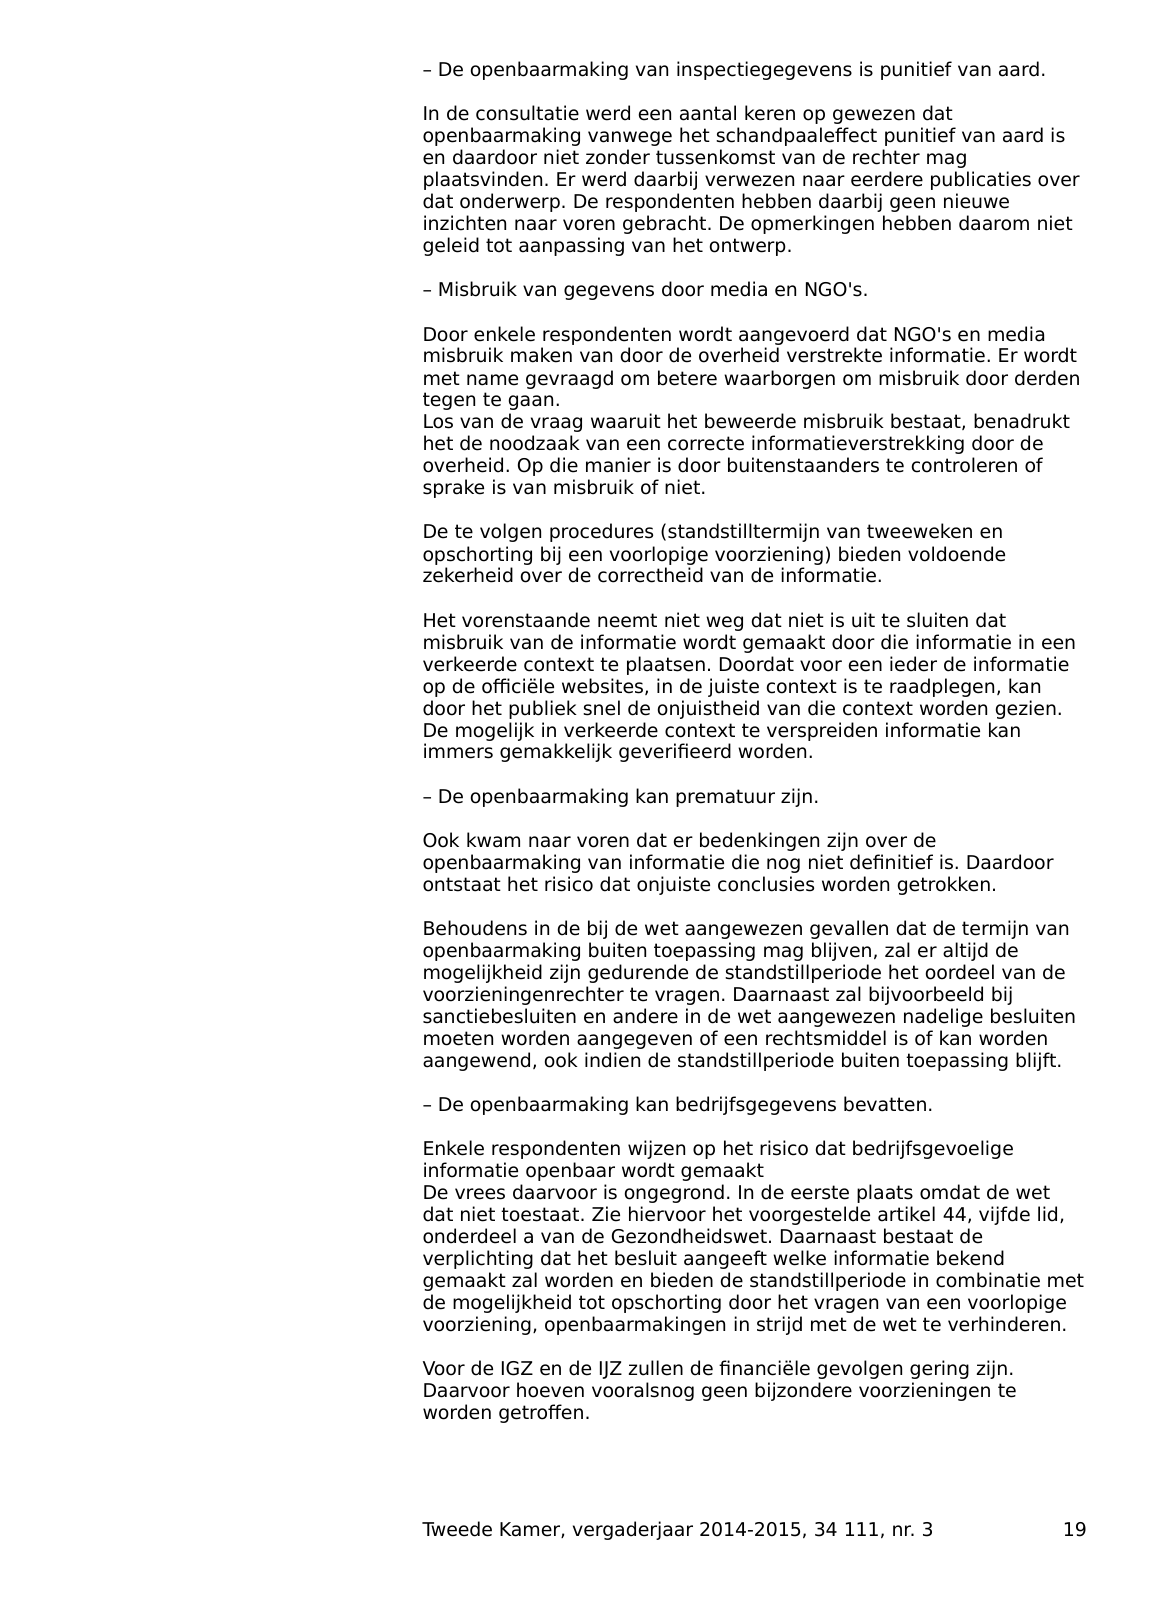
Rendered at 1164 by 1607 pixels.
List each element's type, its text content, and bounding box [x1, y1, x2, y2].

text In de consultatie werd een aantal keren op gewezen dat openbaarmaking vanwege het schandpaaleffect punitief van aard is en daardoor niet zonder tussenkomst van de rechter mag plaatsvinden. Er werd daarbij verwezen naar eerdere publicaties over dat onderwerp. De respondenten hebben daarbij geen nieuwe inzichten naar voren gebracht. De opmerkingen hebben daarom niet geleid tot aanpassing van het ontwerp. [422, 103, 1087, 257]
text Ook kwam naar voren dat er bedenkingen zijn over de openbaarmaking van informatie die nog niet definitief is. Daardoor ontstaat het risico dat onjuiste conclusies worden getrokken. [422, 830, 1087, 896]
text Behoudens in de bij de wet aangewezen gevallen dat de termijn van openbaarmaking buiten toepassing mag blijven, zal er altijd de mogelijkheid zijn gedurende de standstillperiode het oordeel van de voorzieningenrechter te vragen. Daarnaast zal bijvoorbeeld bij sanctiebesluiten en andere in de wet aangewezen nadelige besluiten moeten worden aangegeven of een rechtsmiddel is of kan worden aangewend, ook indien de standstillperiode buiten toepassing blijft. [422, 918, 1087, 1072]
text De vrees daarvoor is ongegrond. In de eerste plaats omdat de wet dat niet toestaat. Zie hiervoor het voorgestelde artikel 44, vijfde lid, onderdeel a van de Gezondheidswet. Daarnaast bestaat de verplichting dat het besluit aangeeft welke informatie bekend gemaakt zal worden en bieden de standstillperiode in combinatie met de mogelijkheid tot opschorting door het vragen van een voorlopige voorziening, openbaarmakingen in strijd met de wet te verhinderen. [422, 1182, 1087, 1336]
text De te volgen procedures (standstilltermijn van tweeweken en opschorting bij een voorlopige voorziening) bieden voldoende zekerheid over de correctheid van de informatie. [422, 521, 1087, 587]
text Enkele respondenten wijzen op het risico dat bedrijfsgevoelige informatie openbaar wordt gemaakt [422, 1138, 1087, 1182]
text Door enkele respondenten wordt aangevoerd dat NGO's en media misbruik maken van door de overheid verstrekte informatie. Er wordt met name gevraagd om betere waarborgen om misbruik door derden tegen te gaan. [422, 323, 1087, 411]
subtitle – De openbaarmaking kan prematuur zijn. [422, 786, 1087, 808]
subtitle – De openbaarmaking kan bedrijfsgegevens bevatten. [422, 1094, 1087, 1116]
subtitle – De openbaarmaking van inspectiegegevens is punitief van aard. [422, 59, 1087, 81]
text Voor de IGZ en de IJZ zullen de financiële gevolgen gering zijn. Daarvoor hoeven vooralsnog geen bijzondere voorzieningen te worden getroffen. [422, 1358, 1087, 1424]
text Het vorenstaande neemt niet weg dat niet is uit te sluiten dat misbruik van de informatie wordt gemaakt door die informatie in een verkeerde context te plaatsen. Doordat voor een ieder de informatie op de officiële websites, in de juiste context is te raadplegen, kan door het publiek snel de onjuistheid van die context worden gezien. De mogelijk in verkeerde context te verspreiden informatie kan immers gemakkelijk geverifieerd worden. [422, 609, 1087, 763]
text Los van de vraag waaruit het beweerde misbruik bestaat, benadrukt het de noodzaak van een correcte informatieverstrekking door de overheid. Op die manier is door buitenstaanders te controleren of sprake is van misbruik of niet. [422, 411, 1087, 499]
subtitle – Misbruik van gegevens door media en NGO's. [422, 279, 1087, 301]
